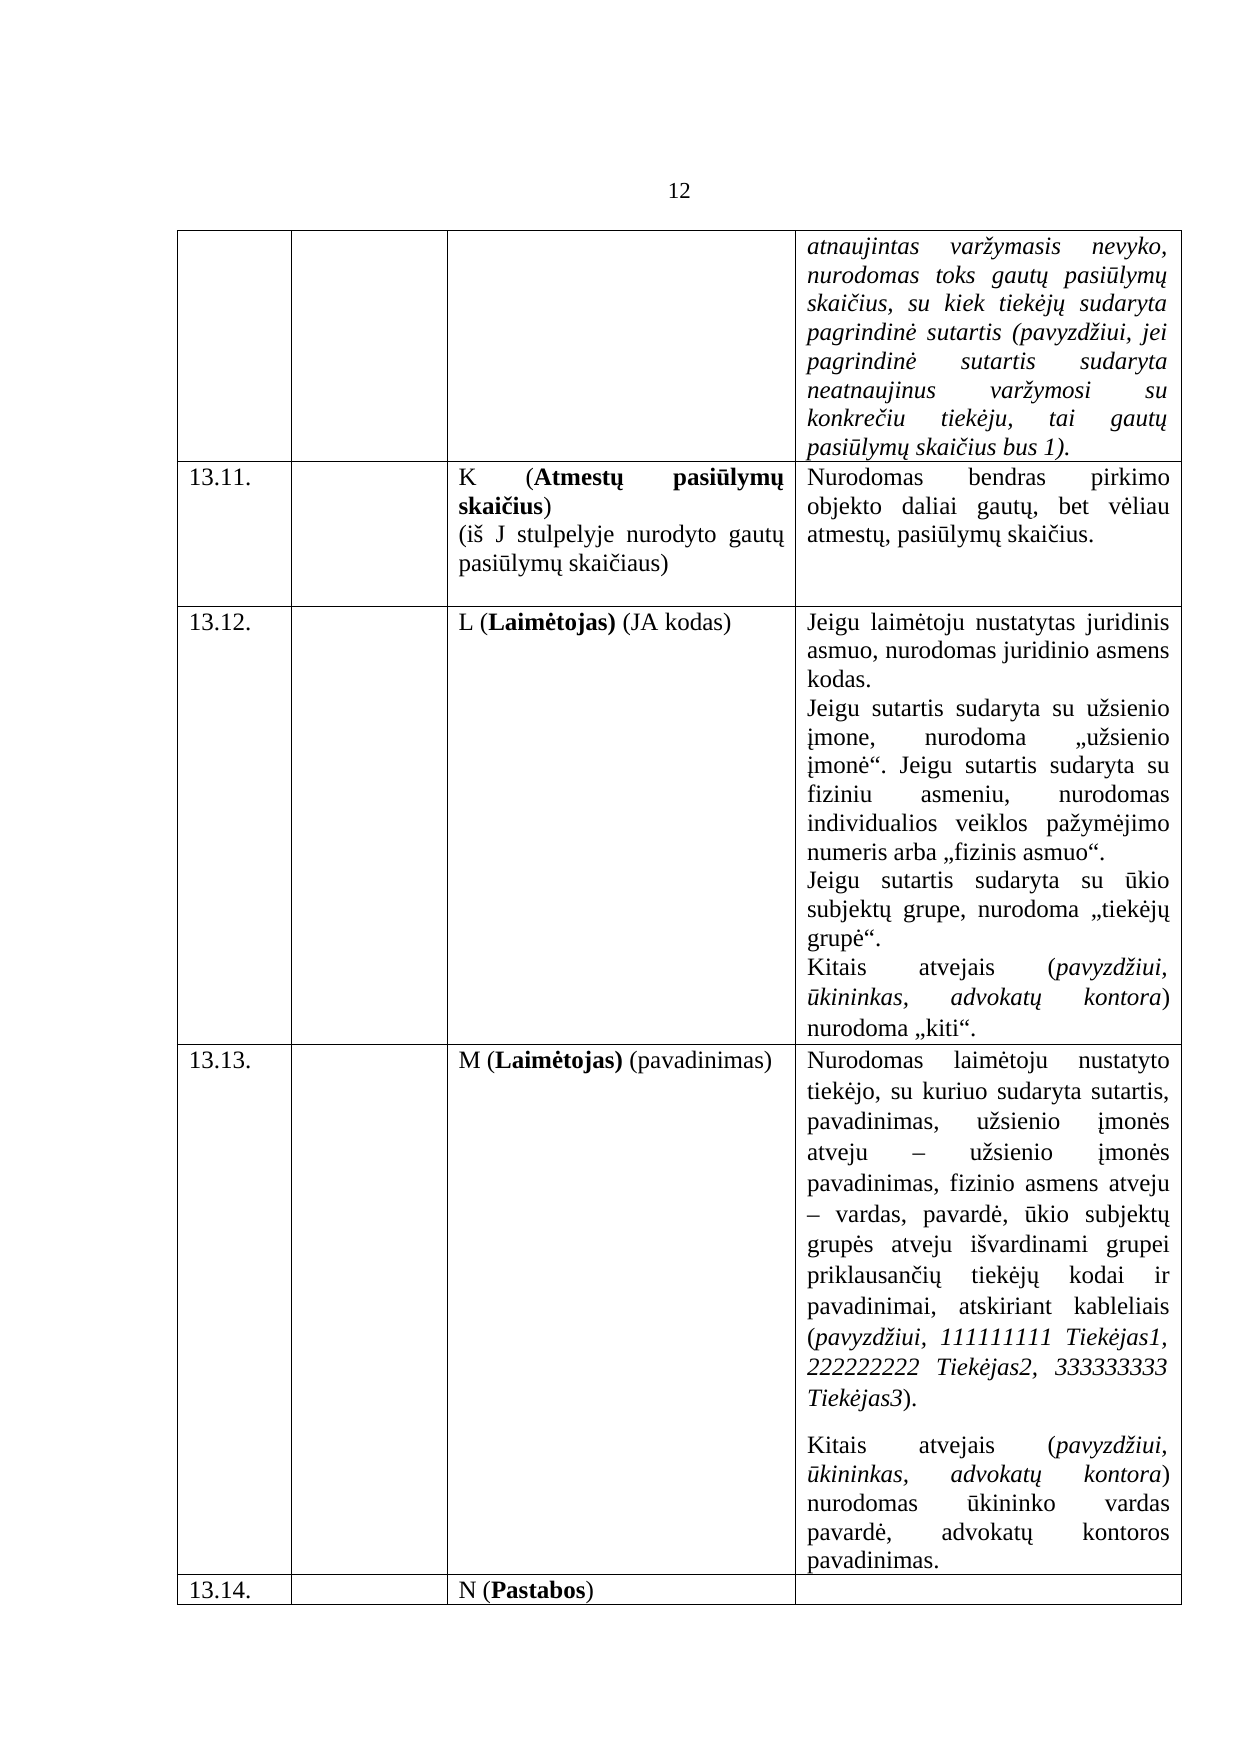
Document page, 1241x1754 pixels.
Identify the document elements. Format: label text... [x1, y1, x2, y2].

table_cell [448, 231, 795, 461]
table_cell [292, 1575, 447, 1604]
table_cell Nurodomas laimėtoju nustatyto tiekėjo, su kuriuo sudaryta sutartis, pavadinimas, užsienio įmonės atveju – užsienio įmonės pavadinimas, fizinio asmens atveju – vardas, pavardė, ūkio subjektų grupės atveju išvardinami grupei priklausančių tiekėjų kodai ir pavadinimai, atskiriant kableliais (pavyzdžiui, 111111111 Tiekėjas1, 222222222 Tiekėjas2, 333333333 Tiekėjas3). Kitais atvejais (pavyzdžiui, ūkininkas, advokatų kontora) nurodomas ūkininko vardas pavardė, advokatų kontoros pavadinimas. [796, 1045, 1181, 1574]
table_cell 13.13. [178, 1045, 291, 1574]
table_cell [178, 231, 291, 461]
table_cell K (Atmestų pasiūlymų skaičius) (iš J stulpelyje nurodyto gautų pasiūlymų skaičiaus) [448, 462, 795, 606]
table_cell [292, 462, 447, 606]
table_cell 13.12. [178, 607, 291, 1044]
table_cell 13.14. [178, 1575, 291, 1604]
table_cell [292, 607, 447, 1044]
table_cell [292, 1045, 447, 1574]
table_cell [292, 231, 447, 461]
table_cell [796, 1575, 1181, 1604]
table_cell L (Laimėtojas) (JA kodas) [448, 607, 795, 1044]
table_cell N (Pastabos) [448, 1575, 795, 1604]
table_cell 13.11. [178, 462, 291, 606]
table_cell Jeigu laimėtoju nustatytas juridinis asmuo, nurodomas juridinio asmens kodas. Jeigu sutartis sudaryta su užsienio įmone, nurodoma „užsienio įmonė“. Jeigu sutartis sudaryta su fiziniu asmeniu, nurodomas individualios veiklos pažymėjimo numeris arba „fizinis asmuo“. Jeigu sutartis sudaryta su ūkio subjektų grupe, nurodoma „tiekėjų grupė“. Kitais atvejais (pavyzdžiui, ūkininkas, advokatų kontora) nurodoma „kiti“. [796, 607, 1181, 1044]
table_cell Nurodomas bendras pirkimo objekto daliai gautų, bet vėliau atmestų, pasiūlymų skaičius. [796, 462, 1181, 606]
table_cell M (Laimėtojas) (pavadinimas) [448, 1045, 795, 1574]
table_cell atnaujintas varžymasis nevyko, nurodomas toks gautų pasiūlymų skaičius, su kiek tiekėjų sudaryta pagrindinė sutartis (pavyzdžiui, jei pagrindinė sutartis sudaryta neatnaujinus varžymosi su konkrečiu tiekėju, tai gautų pasiūlymų skaičius bus 1). [796, 231, 1181, 461]
